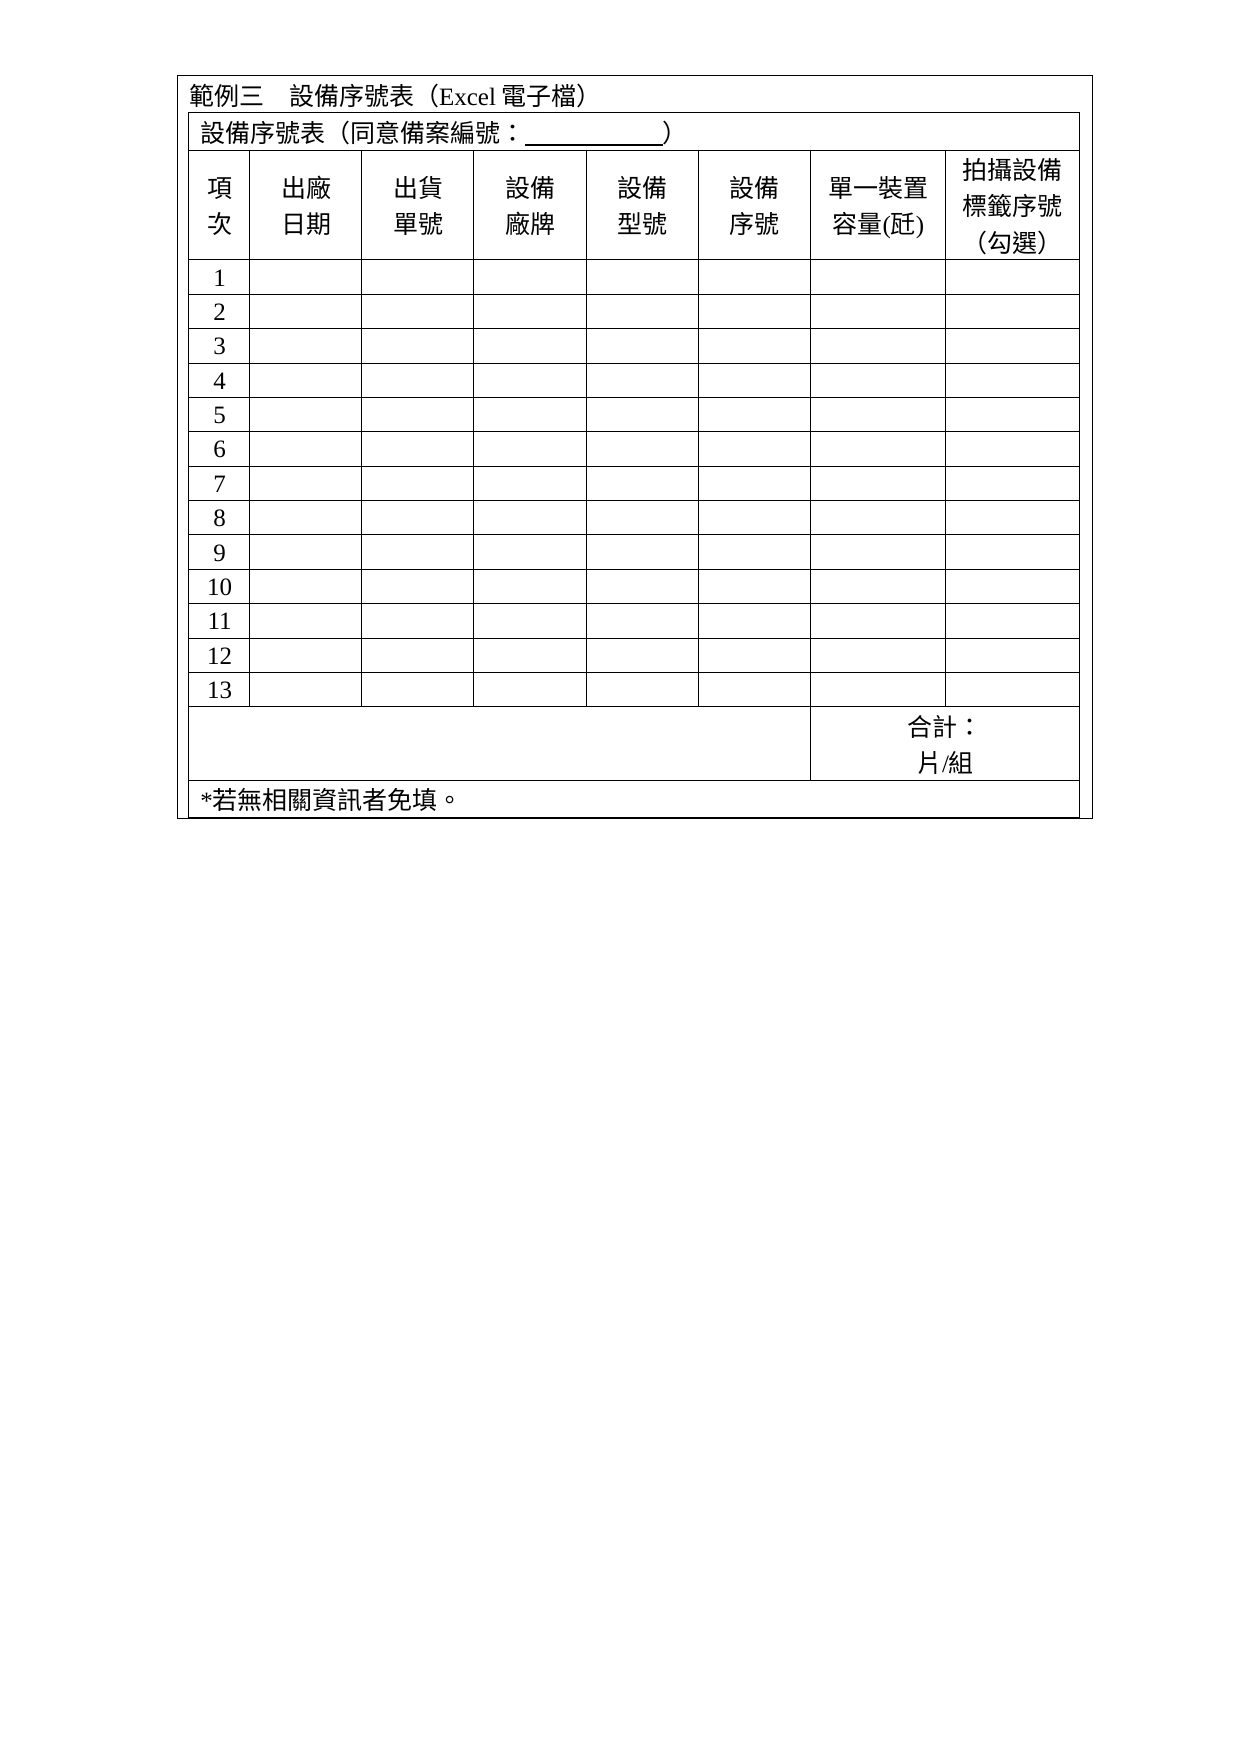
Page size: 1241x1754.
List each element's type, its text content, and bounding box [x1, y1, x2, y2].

table_cell 5 [189, 398, 249, 431]
table_cell [946, 604, 1079, 637]
table_cell [811, 329, 945, 362]
table_cell 設備 序號 [699, 151, 810, 259]
table_cell [250, 467, 361, 500]
table_cell [362, 398, 473, 431]
table_cell [699, 501, 810, 534]
table_cell [811, 604, 945, 637]
table_cell [474, 295, 586, 328]
table_cell [946, 260, 1079, 294]
table_cell [474, 535, 586, 569]
table_cell [699, 535, 810, 569]
table_cell [587, 364, 698, 397]
table_cell 拍攝設備標籤序號（勾選） [946, 151, 1079, 259]
table_cell [474, 673, 586, 706]
table_cell [946, 398, 1079, 431]
table_cell [587, 398, 698, 431]
table_cell [250, 364, 361, 397]
table_cell [474, 364, 586, 397]
table_cell 1 [189, 260, 249, 294]
table_cell [474, 329, 586, 362]
table_cell [250, 432, 361, 466]
table_cell *若無相關資訊者免填。 [189, 781, 1079, 817]
table_header 設備序號表（同意備案編號： ） [189, 113, 1079, 149]
table_cell 設備 廠牌 [474, 151, 586, 259]
table_cell [250, 604, 361, 637]
table_cell [699, 604, 810, 637]
table_cell [946, 570, 1079, 603]
table_cell [474, 398, 586, 431]
table_cell [946, 673, 1079, 706]
table_cell [699, 639, 810, 672]
table_cell 單一裝置容量(瓩) [811, 151, 945, 259]
table_cell [587, 467, 698, 500]
table_cell [362, 501, 473, 534]
table_cell [699, 398, 810, 431]
table_cell [362, 570, 473, 603]
table_cell [699, 329, 810, 362]
table_cell 12 [189, 639, 249, 672]
table_cell [811, 535, 945, 569]
table_cell [474, 467, 586, 500]
table_cell [699, 295, 810, 328]
table_cell [699, 673, 810, 706]
table_cell [946, 295, 1079, 328]
table_cell [250, 639, 361, 672]
table_cell [811, 501, 945, 534]
table_cell [946, 364, 1079, 397]
table_cell 合計： 片/組 [811, 707, 1079, 780]
table_cell [362, 535, 473, 569]
table_cell [811, 673, 945, 706]
table_cell 11 [189, 604, 249, 637]
table_cell [587, 329, 698, 362]
table_cell [811, 639, 945, 672]
table_cell [587, 639, 698, 672]
table_cell [699, 570, 810, 603]
table_cell [699, 260, 810, 294]
table_cell [362, 604, 473, 637]
table_cell 設備 型號 [587, 151, 698, 259]
table_cell [946, 329, 1079, 362]
table_cell [811, 570, 945, 603]
table_cell [811, 364, 945, 397]
table_cell [474, 570, 586, 603]
table_cell [587, 604, 698, 637]
table_cell 8 [189, 501, 249, 534]
table_cell [946, 639, 1079, 672]
table_cell [250, 329, 361, 362]
table_cell [474, 604, 586, 637]
table_cell 3 [189, 329, 249, 362]
table_cell [587, 673, 698, 706]
table_cell 9 [189, 535, 249, 569]
table_cell [362, 432, 473, 466]
table_cell [946, 467, 1079, 500]
table_cell [587, 535, 698, 569]
table_cell [250, 398, 361, 431]
table_cell [811, 295, 945, 328]
table_cell 出廠 日期 [250, 151, 361, 259]
table_cell [587, 432, 698, 466]
table_cell 出貨 單號 [362, 151, 473, 259]
table_cell [474, 432, 586, 466]
table_cell [587, 570, 698, 603]
table_cell 13 [189, 673, 249, 706]
table_cell [362, 673, 473, 706]
table_cell [474, 639, 586, 672]
table_cell [946, 535, 1079, 569]
table_cell [946, 501, 1079, 534]
table_cell [250, 295, 361, 328]
table_cell [587, 260, 698, 294]
table_cell [362, 329, 473, 362]
table_cell 4 [189, 364, 249, 397]
table_cell [811, 432, 945, 466]
table_cell [811, 260, 945, 294]
table_cell [362, 295, 473, 328]
table_cell [362, 467, 473, 500]
table_header 範例三 設備序號表（Excel電子檔） [178, 76, 1092, 818]
table_cell [699, 432, 810, 466]
table_cell [811, 398, 945, 431]
table_cell [250, 570, 361, 603]
table_cell [587, 295, 698, 328]
table_cell 項 次 [189, 151, 249, 259]
table_cell [189, 707, 810, 780]
table_cell [362, 364, 473, 397]
table_cell [362, 260, 473, 294]
table_cell [250, 535, 361, 569]
table_cell [250, 673, 361, 706]
table_cell [474, 260, 586, 294]
table_cell [474, 501, 586, 534]
table_cell 2 [189, 295, 249, 328]
table_cell [587, 501, 698, 534]
table_cell [699, 467, 810, 500]
table_cell [946, 432, 1079, 466]
table_cell 7 [189, 467, 249, 500]
table_cell 6 [189, 432, 249, 466]
table_cell [699, 364, 810, 397]
table_cell [811, 467, 945, 500]
table_cell [362, 639, 473, 672]
table_cell [250, 501, 361, 534]
table_cell [250, 260, 361, 294]
table_cell 10 [189, 570, 249, 603]
